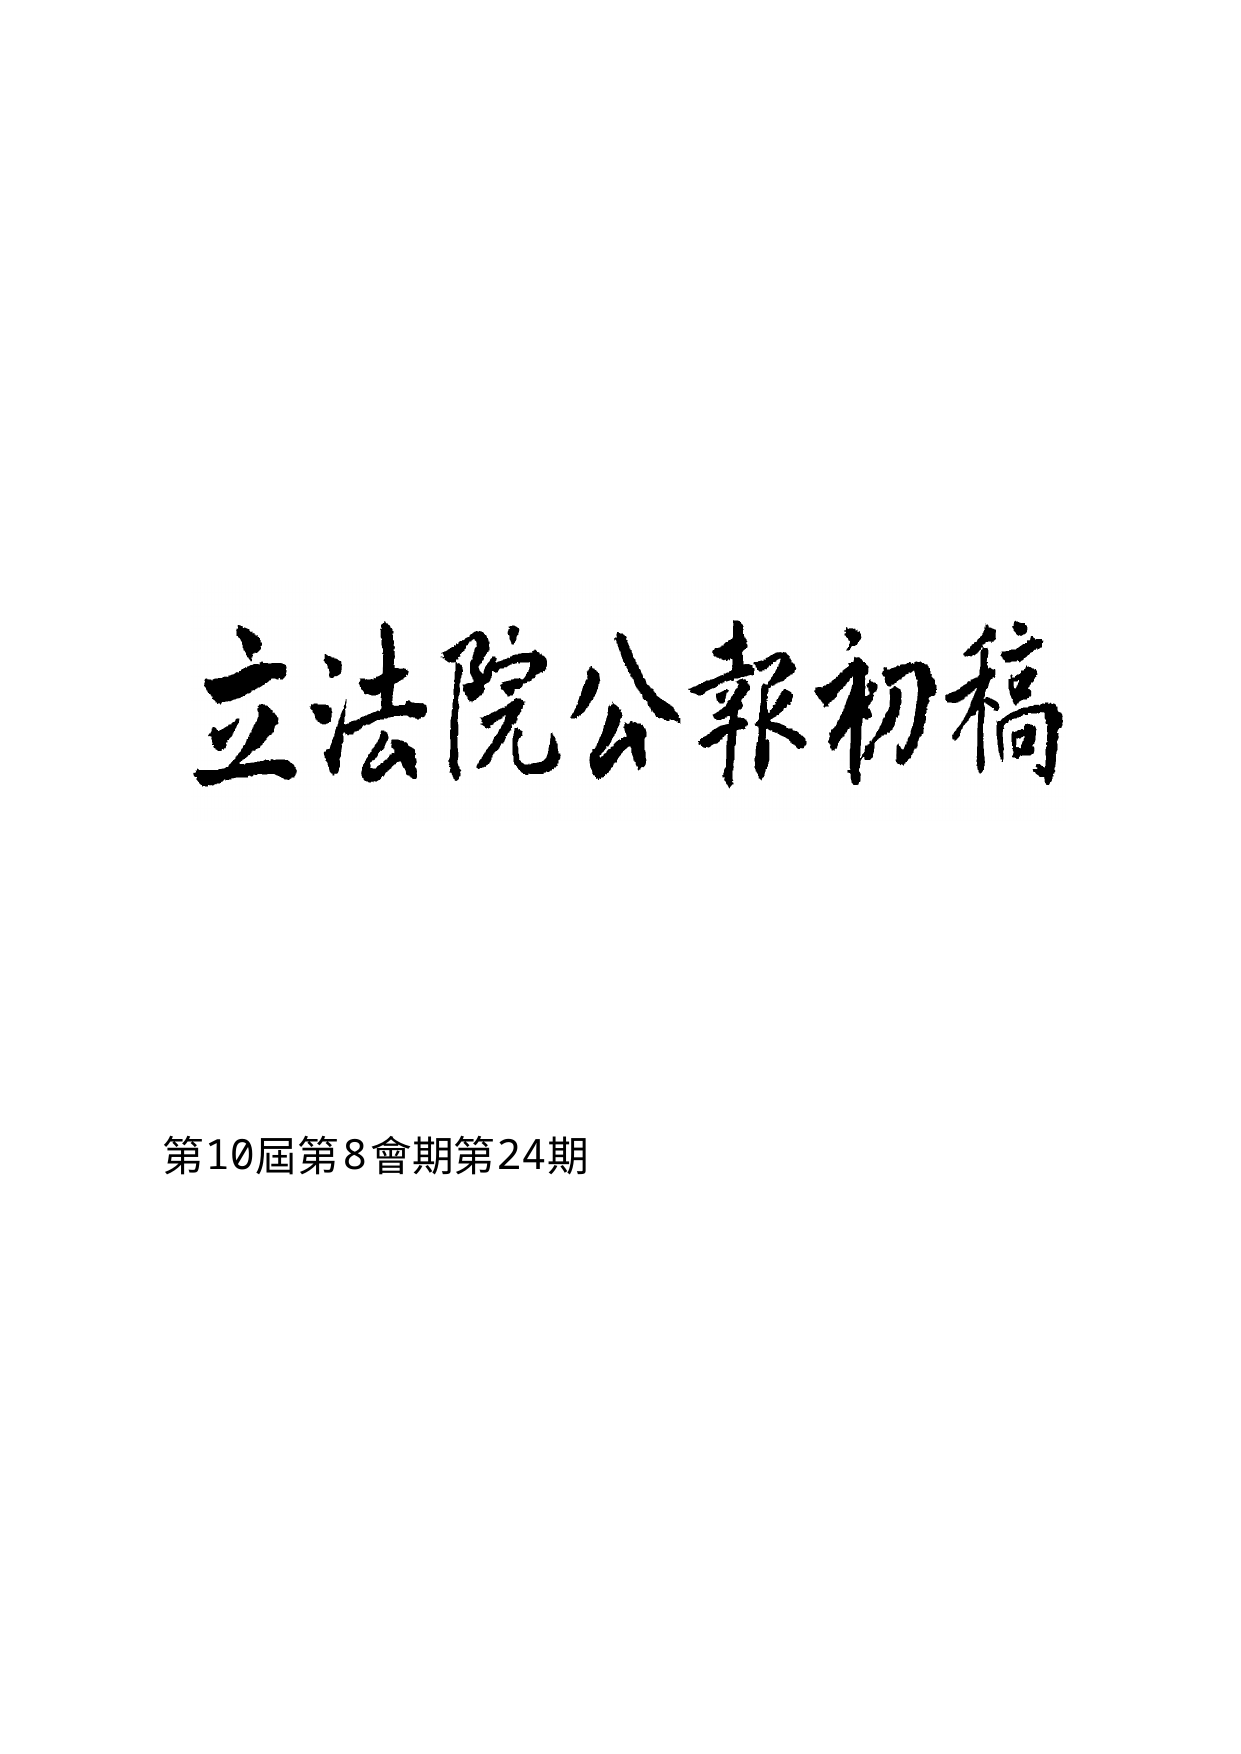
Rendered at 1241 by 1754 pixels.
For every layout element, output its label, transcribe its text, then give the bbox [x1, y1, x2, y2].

table_header 第10屆第8會期第24期 [151, 1089, 617, 1234]
table_header [151, 406, 1098, 902]
